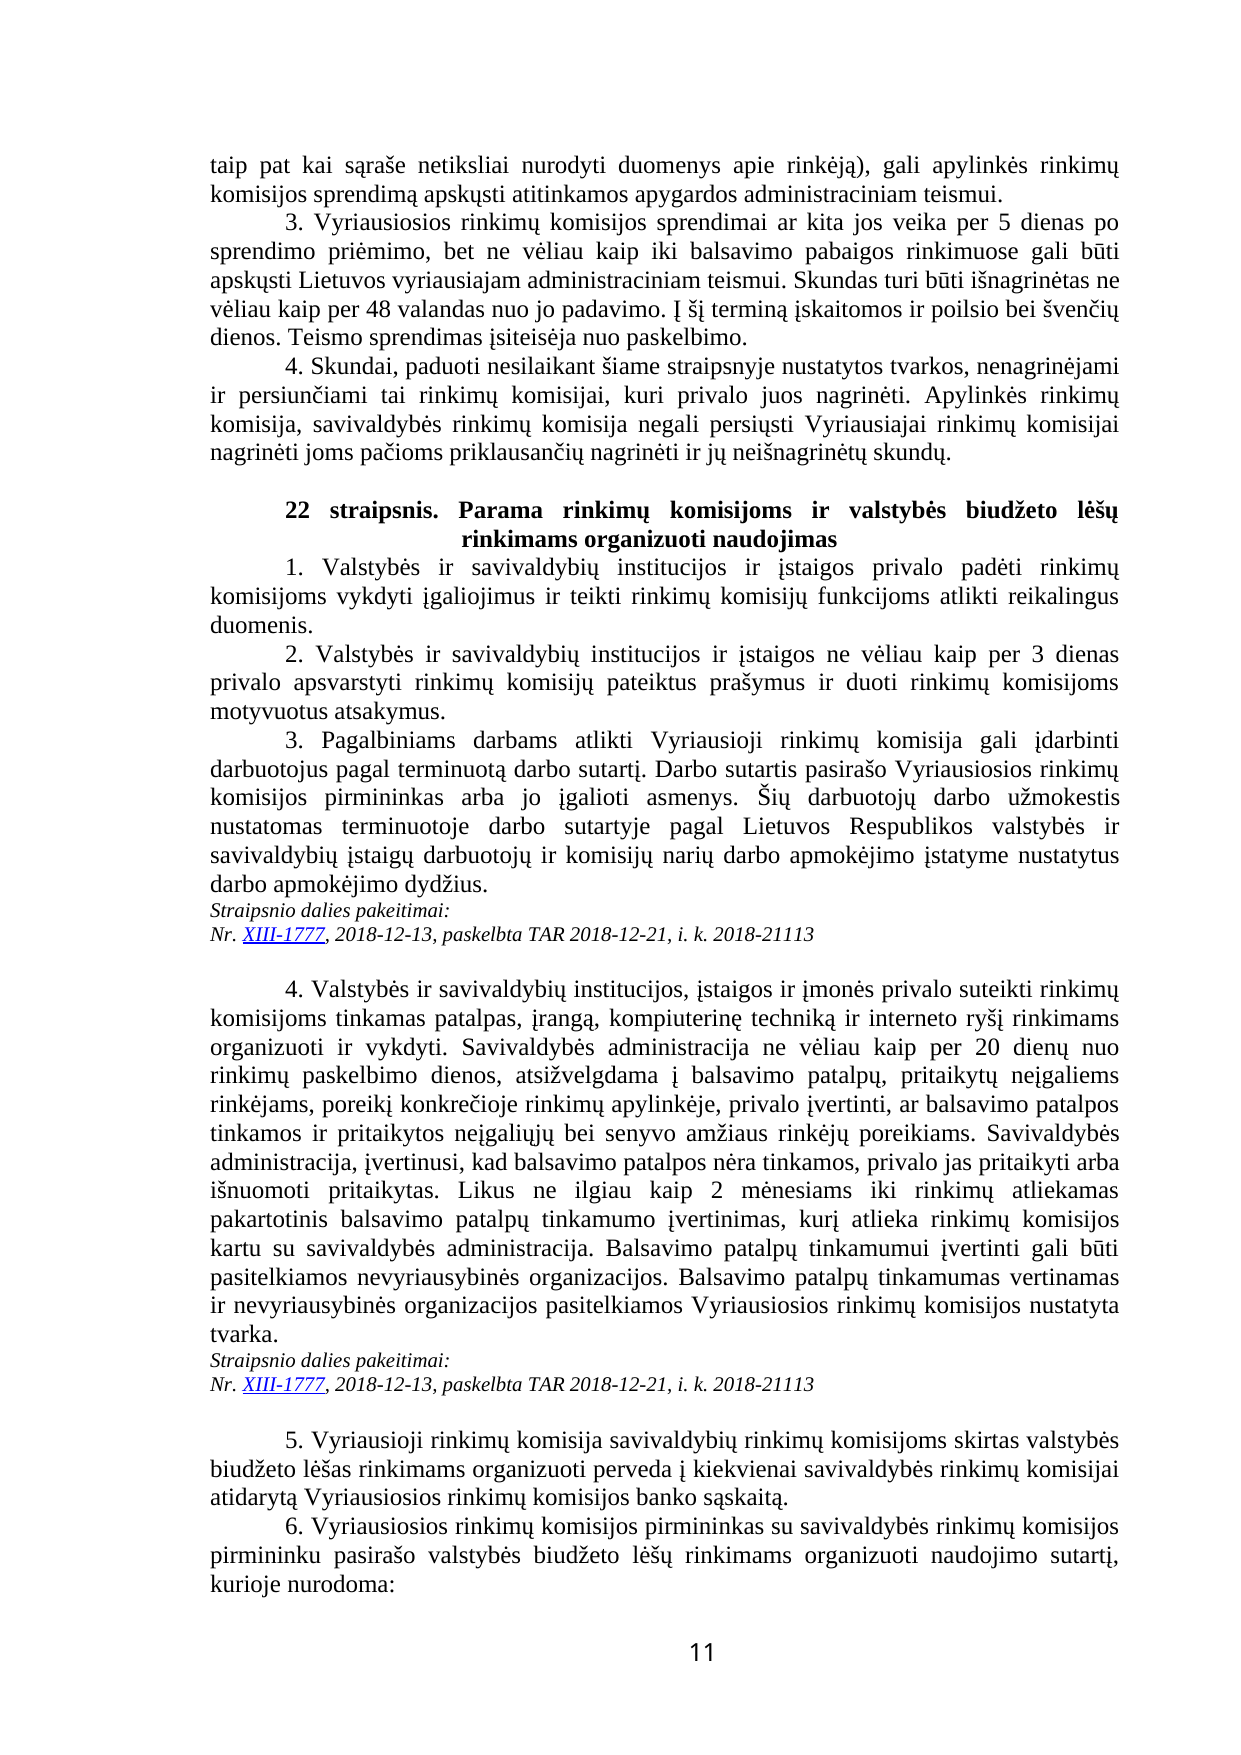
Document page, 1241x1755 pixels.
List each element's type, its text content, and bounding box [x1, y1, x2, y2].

text Nr. XIII-1777, 2018-12-13, paskelbta TAR 2018-12-21, i. k. 2018-21113 [210, 922, 1120, 946]
text 3. Pagalbiniams darbams atlikti Vyriausioji rinkimų komisija gali įdarbinti darbuotojus pagal terminuotą darbo sutartį. Darbo sutartis pasirašo Vyriausiosios rinkimų komisijos pirmininkas arba jo įgalioti asmenys. Šių darbuotojų darbo užmokestis nustatomas terminuotoje darbo sutartyje pagal Lietuvos Respublikos valstybės ir savivaldybių įstaigų darbuotojų ir komisijų narių darbo apmokėjimo įstatyme nustatytus darbo apmokėjimo dydžius. [210, 725, 1120, 897]
text 22 straipsnis. Parama rinkimų komisijoms ir valstybės biudžeto lėšų rinkimams organizuoti naudojimas [285, 495, 1120, 552]
text 2. Valstybės ir savivaldybių institucijos ir įstaigos ne vėliau kaip per 3 dienas privalo apsvarstyti rinkimų komisijų pateiktus prašymus ir duoti rinkimų komisijoms motyvuotus atsakymus. [210, 639, 1120, 725]
text 6. Vyriausiosios rinkimų komisijos pirmininkas su savivaldybės rinkimų komisijos pirmininku pasirašo valstybės biudžeto lėšų rinkimams organizuoti naudojimo sutartį, kurioje nurodoma: [210, 1511, 1120, 1597]
text 4. Skundai, paduoti nesilaikant šiame straipsnyje nustatytos tvarkos, nenagrinėjami ir persiunčiami tai rinkimų komisijai, kuri privalo juos nagrinėti. Apylinkės rinkimų komisija, savivaldybės rinkimų komisija negali persiųsti Vyriausiajai rinkimų komisijai nagrinėti joms pačioms priklausančių nagrinėti ir jų neišnagrinėtų skundų. [210, 351, 1120, 466]
text Straipsnio dalies pakeitimai: [210, 1348, 1120, 1372]
text 5. Vyriausioji rinkimų komisija savivaldybių rinkimų komisijoms skirtas valstybės biudžeto lėšas rinkimams organizuoti perveda į kiekvienai savivaldybės rinkimų komisijai atidarytą Vyriausiosios rinkimų komisijos banko sąskaitą. [210, 1425, 1120, 1511]
text 1. Valstybės ir savivaldybių institucijos ir įstaigos privalo padėti rinkimų komisijoms vykdyti įgaliojimus ir teikti rinkimų komisijų funkcijoms atlikti reikalingus duomenis. [210, 552, 1120, 639]
text Straipsnio dalies pakeitimai: [210, 897, 1120, 922]
text taip pat kai sąraše netiksliai nurodyti duomenys apie rinkėją), gali apylinkės rinkimų komisijos sprendimą apskųsti atitinkamos apygardos administraciniam teismui. [210, 150, 1120, 207]
text 3. Vyriausiosios rinkimų komisijos sprendimai ar kita jos veika per 5 dienas po sprendimo priėmimo, bet ne vėliau kaip iki balsavimo pabaigos rinkimuose gali būti apskųsti Lietuvos vyriausiajam administraciniam teismui. Skundas turi būti išnagrinėtas ne vėliau kaip per 48 valandas nuo jo padavimo. Į šį terminą įskaitomos ir poilsio bei švenčių dienos. Teismo sprendimas įsiteisėja nuo paskelbimo. [210, 207, 1120, 351]
text Nr. XIII-1777, 2018-12-13, paskelbta TAR 2018-12-21, i. k. 2018-21113 [210, 1372, 1120, 1396]
text 4. Valstybės ir savivaldybių institucijos, įstaigos ir įmonės privalo suteikti rinkimų komisijoms tinkamas patalpas, įrangą, kompiuterinę techniką ir interneto ryšį rinkimams organizuoti ir vykdyti. Savivaldybės administracija ne vėliau kaip per 20 dienų nuo rinkimų paskelbimo dienos, atsižvelgdama į balsavimo patalpų, pritaikytų neįgaliems rinkėjams, poreikį konkrečioje rinkimų apylinkėje, privalo įvertinti, ar balsavimo patalpos tinkamos ir pritaikytos neįgaliųjų bei senyvo amžiaus rinkėjų poreikiams. Savivaldybės administracija, įvertinusi, kad balsavimo patalpos nėra tinkamos, privalo jas pritaikyti arba išnuomoti pritaikytas. Likus ne ilgiau kaip 2 mėnesiams iki rinkimų atliekamas pakartotinis balsavimo patalpų tinkamumo įvertinimas, kurį atlieka rinkimų komisijos kartu su savivaldybės administracija. Balsavimo patalpų tinkamumui įvertinti gali būti pasitelkiamos nevyriausybinės organizacijos. Balsavimo patalpų tinkamumas vertinamas ir nevyriausybinės organizacijos pasitelkiamos Vyriausiosios rinkimų komisijos nustatyta tvarka. [210, 974, 1120, 1348]
